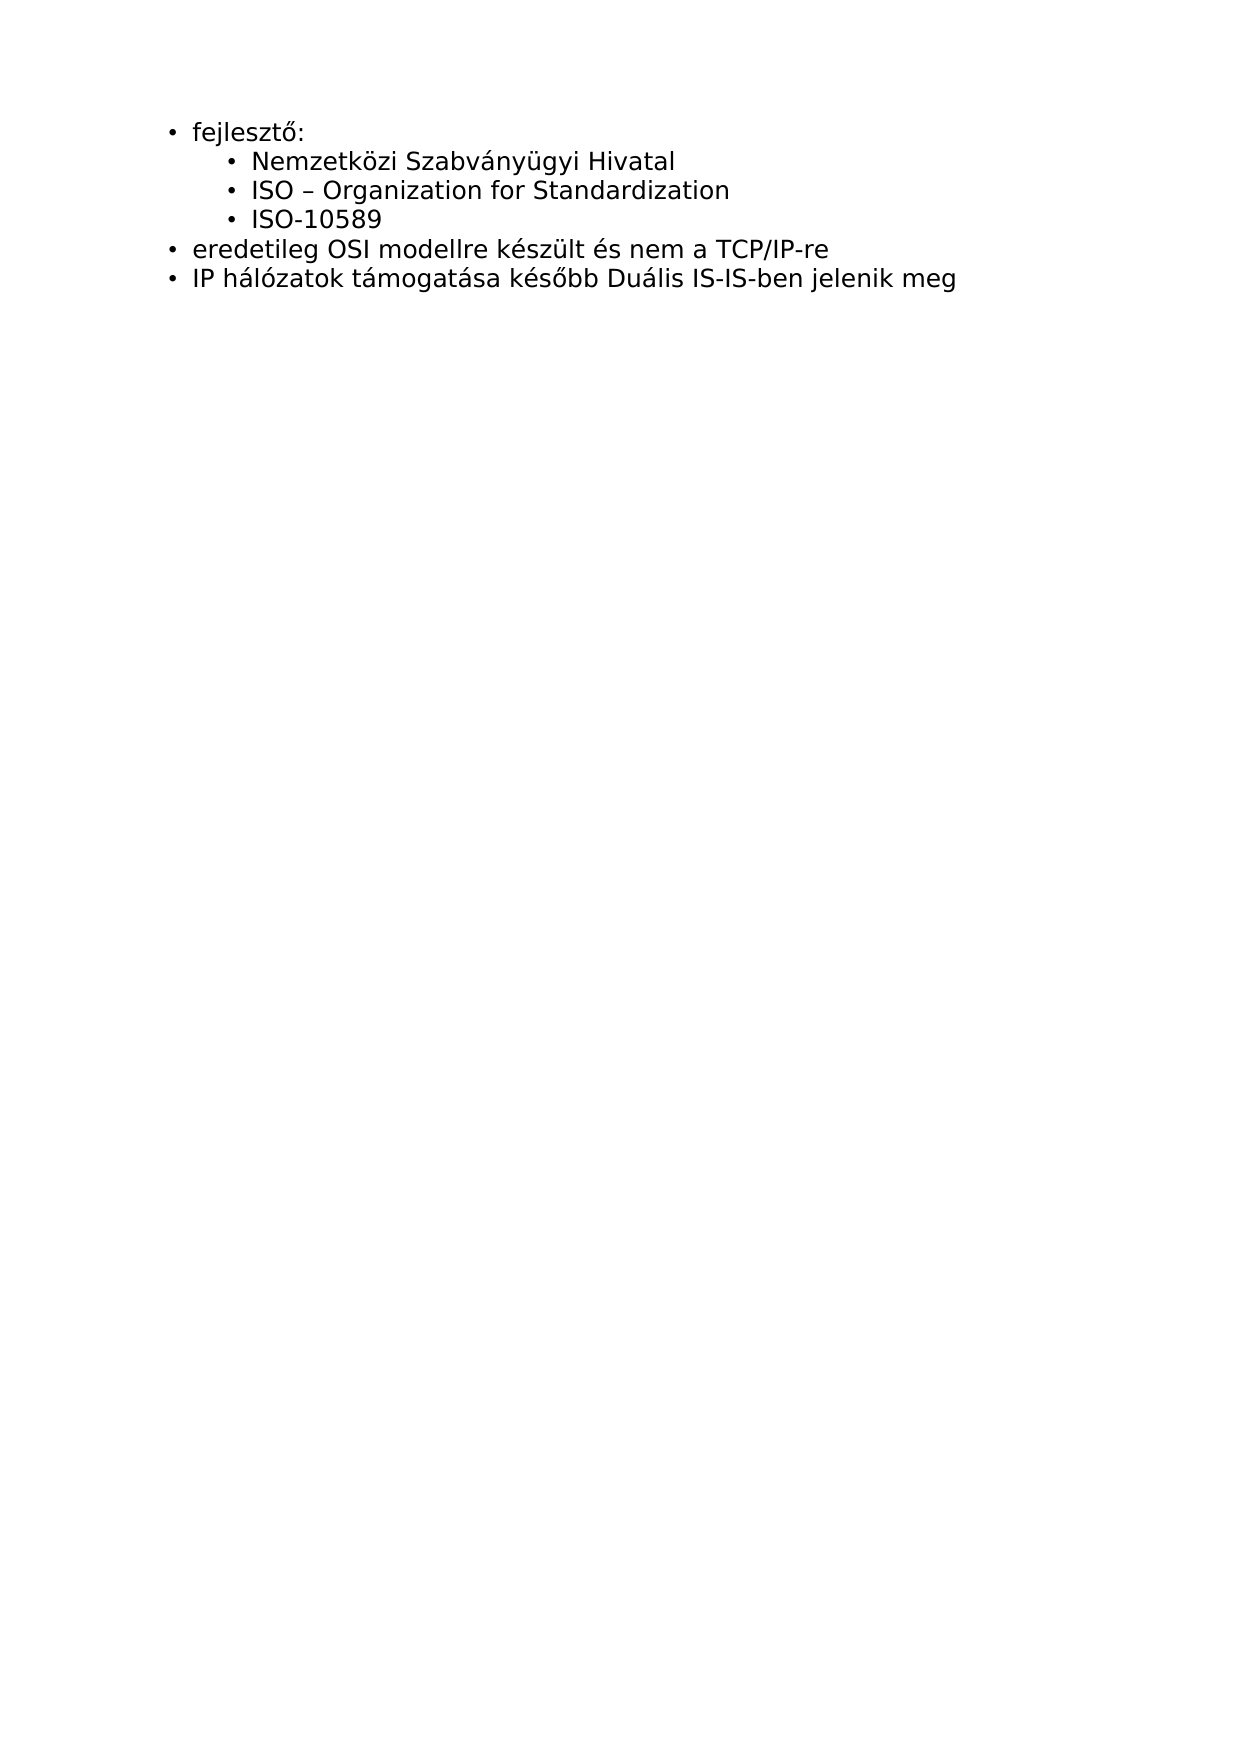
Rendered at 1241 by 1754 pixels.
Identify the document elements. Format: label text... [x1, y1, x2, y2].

list ISO – Organization for Standardization [236, 176, 1122, 206]
list Nemzetközi Szabványügyi Hivatal [236, 147, 1122, 176]
list IP hálózatok támogatása később Duális IS-IS-ben jelenik meg [177, 264, 1122, 293]
list eredetileg OSI modellre készült és nem a TCP/IP-re [177, 235, 1122, 264]
list ISO-10589 [236, 206, 1122, 235]
list fejlesztő: [177, 118, 1122, 147]
